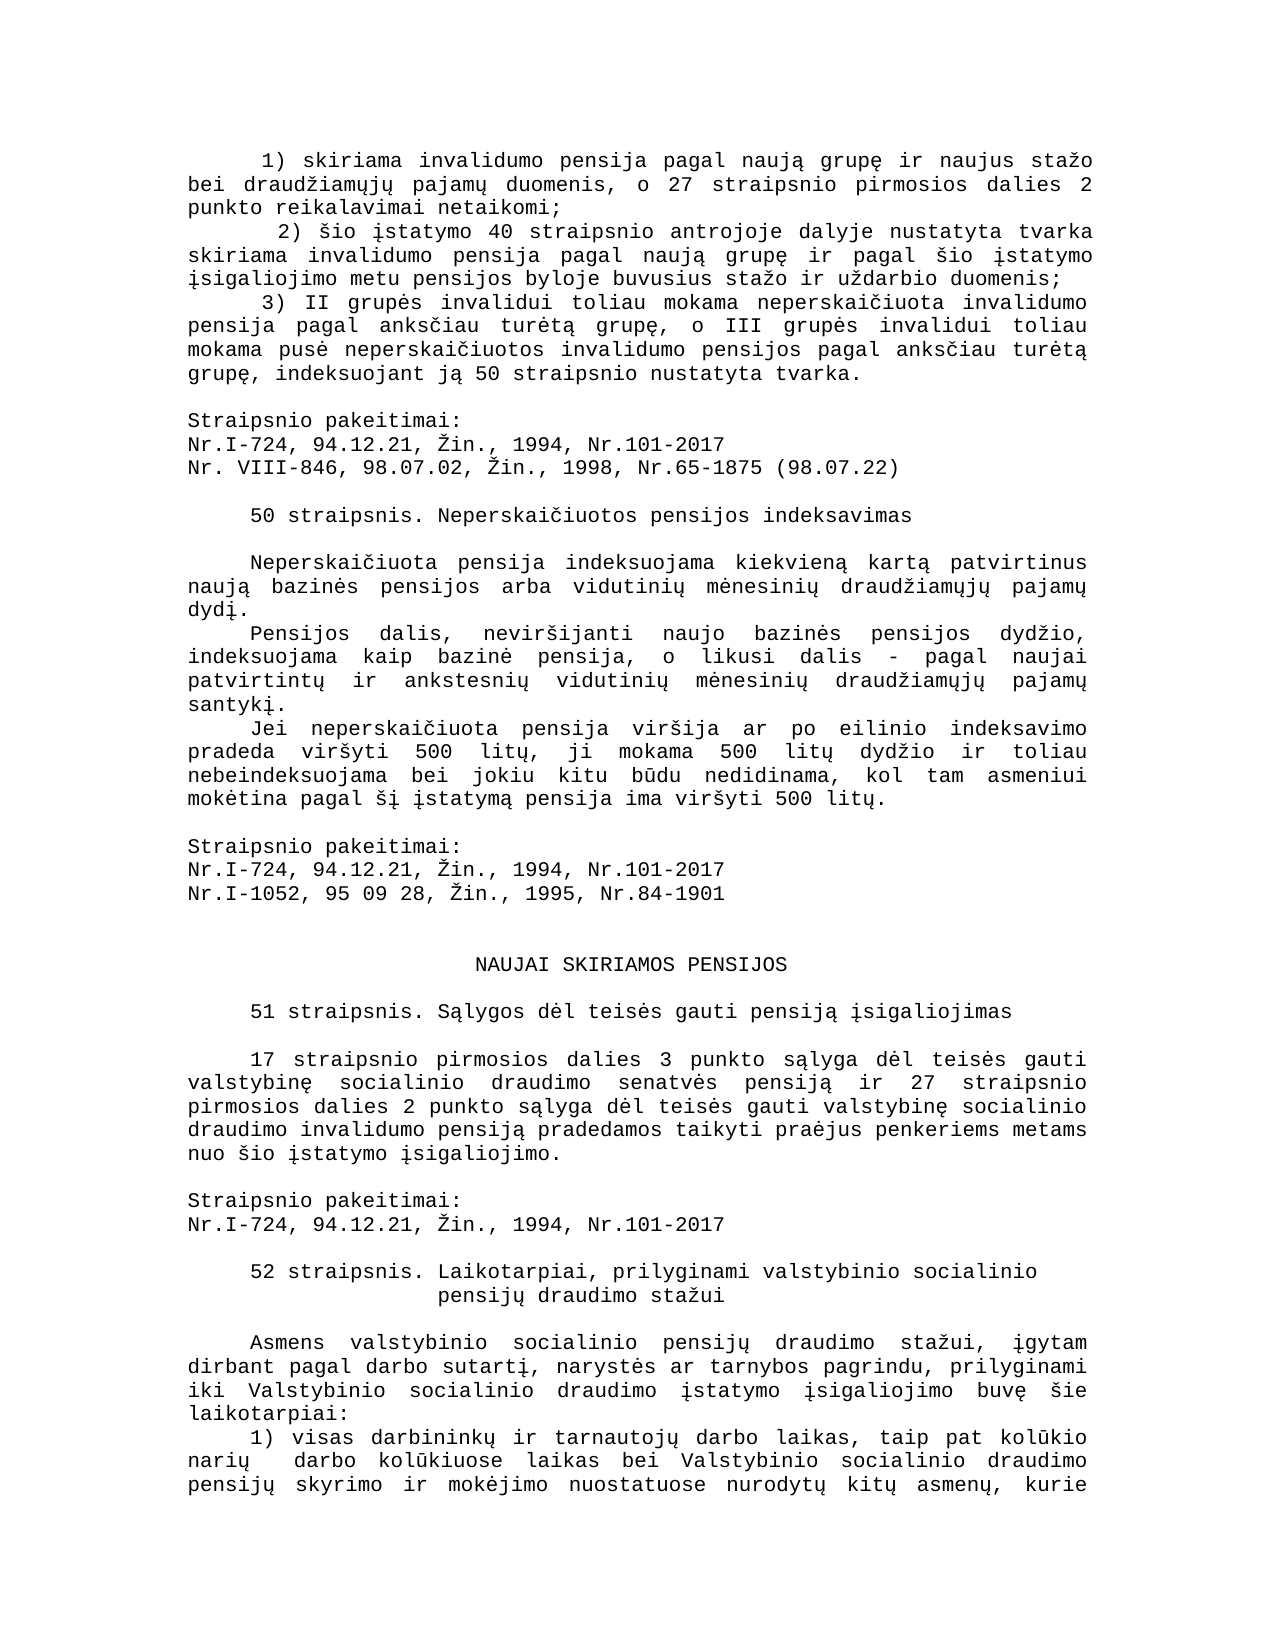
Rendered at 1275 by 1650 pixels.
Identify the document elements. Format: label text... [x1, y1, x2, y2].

text 51 straipsnis. Sąlygos dėl teisės gauti pensiją įsigaliojimas [187, 1001, 1087, 1025]
text 50 straipsnis. Neperskaičiuotos pensijos indeksavimas [187, 505, 1087, 528]
text Nr. VIII-846, 98.07.02, Žin., 1998, Nr.65-1875 (98.07.22) [187, 457, 1087, 481]
text 1) visas darbininkų ir tarnautojų darbo laikas, taip pat kolūkio narių darbo kolūkiuose laikas bei Valstybinio socialinio draudimo pensijų skyrimo ir mokėjimo nuostatuose nurodytų kitų asmenų, kurie [187, 1427, 1087, 1498]
text NAUJAI SKIRIAMOS PENSIJOS [187, 954, 1087, 978]
text 52 straipsnis. Laikotarpiai, prilyginami valstybinio socialinio [187, 1261, 1087, 1285]
text pensijų draudimo stažui [187, 1285, 1087, 1309]
text Straipsnio pakeitimai: [187, 1190, 1087, 1214]
text 17 straipsnio pirmosios dalies 3 punkto sąlyga dėl teisės gauti valstybinę socialinio draudimo senatvės pensiją ir 27 straipsnio pirmosios dalies 2 punkto sąlyga dėl teisės gauti valstybinę socialinio draudimo invalidumo pensiją pradedamos taikyti praėjus penkeriems metams nuo šio įstatymo įsigaliojimo. [187, 1048, 1087, 1167]
text Nr.I-724, 94.12.21, Žin., 1994, Nr.101-2017 [187, 434, 1087, 457]
text Nr.I-724, 94.12.21, Žin., 1994, Nr.101-2017 [187, 859, 1087, 883]
text Straipsnio pakeitimai: [187, 836, 1087, 859]
text 1) skiriama invalidumo pensija pagal naują grupę ir naujus stažo bei draudžiamųjų pajamų duomenis, o 27 straipsnio pirmosios dalies 2 punkto reikalavimai netaikomi; [187, 150, 1093, 221]
text 2) šio įstatymo 40 straipsnio antrojoje dalyje nustatyta tvarka skiriama invalidumo pensija pagal naują grupę ir pagal šio įstatymo įsigaliojimo metu pensijos byloje buvusius stažo ir uždarbio duomenis; [187, 221, 1093, 292]
text Jei neperskaičiuota pensija viršija ar po eilinio indeksavimo pradeda viršyti 500 litų, ji mokama 500 litų dydžio ir toliau nebeindeksuojama bei jokiu kitu būdu nedidinama, kol tam asmeniui mokėtina pagal šį įstatymą pensija ima viršyti 500 litų. [187, 717, 1087, 812]
text Asmens valstybinio socialinio pensijų draudimo stažui, įgytam dirbant pagal darbo sutartį, narystės ar tarnybos pagrindu, prilyginami iki Valstybinio socialinio draudimo įstatymo įsigaliojimo buvę šie laikotarpiai: [187, 1332, 1087, 1427]
text Straipsnio pakeitimai: [187, 410, 1087, 434]
text Nr.I-1052, 95 09 28, Žin., 1995, Nr.84-1901 [187, 883, 1087, 907]
text Pensijos dalis, neviršijanti naujo bazinės pensijos dydžio, indeksuojama kaip bazinė pensija, o likusi dalis - pagal naujai patvirtintų ir ankstesnių vidutinių mėnesinių draudžiamųjų pajamų santykį. [187, 623, 1087, 717]
text 3) II grupės invalidui toliau mokama neperskaičiuota invalidumo pensija pagal anksčiau turėtą grupę, o III grupės invalidui toliau mokama pusė neperskaičiuotos invalidumo pensijos pagal anksčiau turėtą grupę, indeksuojant ją 50 straipsnio nustatyta tvarka. [187, 292, 1087, 386]
text Nr.I-724, 94.12.21, Žin., 1994, Nr.101-2017 [187, 1214, 1087, 1238]
text Neperskaičiuota pensija indeksuojama kiekvieną kartą patvirtinus naują bazinės pensijos arba vidutinių mėnesinių draudžiamųjų pajamų dydį. [187, 552, 1087, 623]
